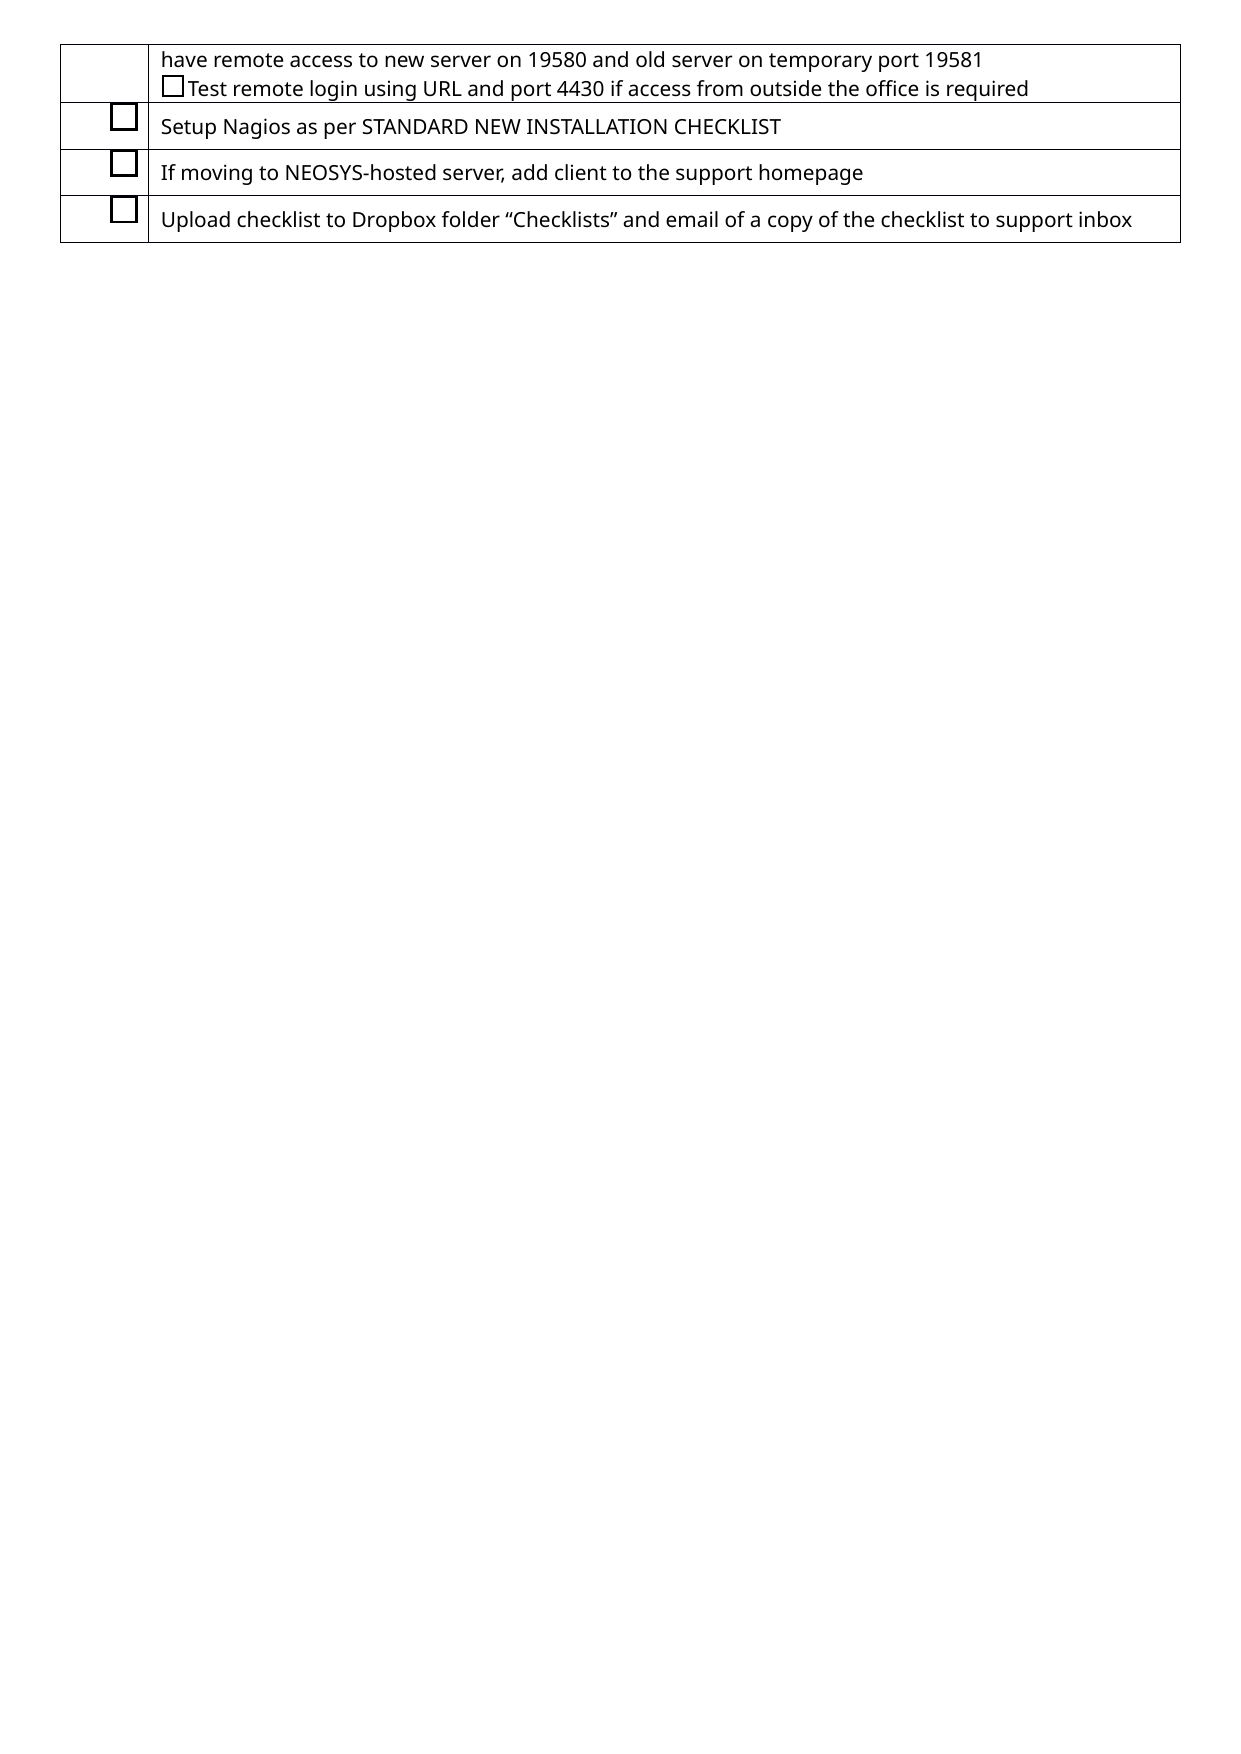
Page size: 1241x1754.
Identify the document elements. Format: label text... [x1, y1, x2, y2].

table_cell [61, 196, 148, 242]
table_cell have remote access to new server on 19580 and old server on temporary port 19581 Test remote login using URL and port 4430 if access from outside the office is required [149, 45, 1180, 102]
table_cell [61, 45, 148, 102]
table_cell If moving to NEOSYS-hosted server, add client to the support homepage [149, 150, 1180, 195]
table_cell [61, 150, 148, 195]
table_cell Setup Nagios as per STANDARD NEW INSTALLATION CHECKLIST [149, 103, 1180, 149]
table_cell [61, 103, 148, 149]
table_cell Upload checklist to Dropbox folder “Checklists” and email of a copy of the checklist to support inbox [149, 196, 1180, 242]
